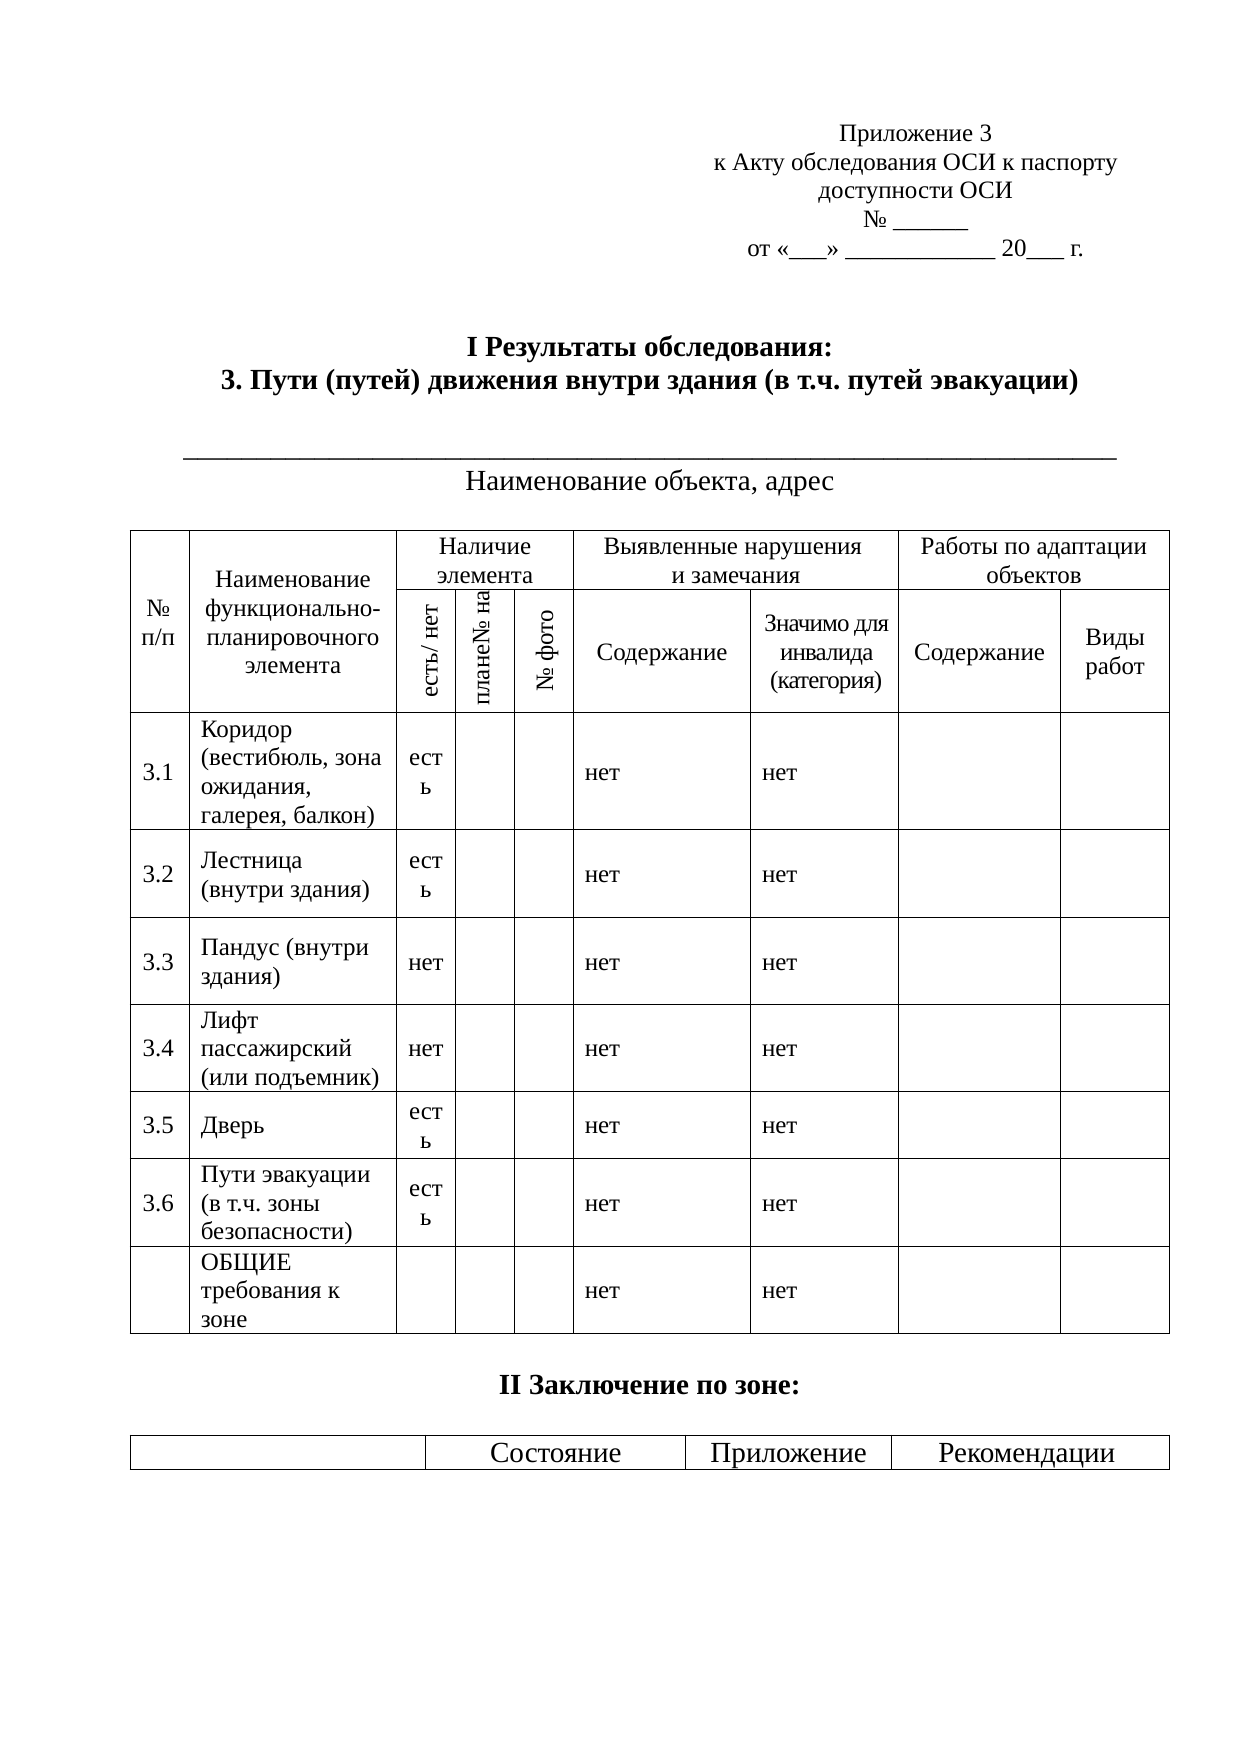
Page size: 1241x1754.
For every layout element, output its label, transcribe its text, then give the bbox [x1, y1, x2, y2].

table_cell [515, 1092, 573, 1157]
table_cell нет [574, 1159, 750, 1246]
table_cell нет [751, 1159, 898, 1246]
table_cell [1061, 918, 1169, 1004]
table_cell [899, 713, 1060, 829]
table_cell нет [574, 830, 750, 917]
table_cell 3.3 [131, 918, 189, 1004]
table_cell № на плане [456, 590, 514, 712]
table_header Наименование функционально-планировочного элемента [190, 531, 396, 712]
table_cell [899, 1092, 1060, 1157]
table_cell нет [751, 1247, 898, 1333]
table_header Состояние [426, 1436, 685, 1469]
table_cell Виды работ [1061, 590, 1169, 712]
text I Результаты обследования: [177, 329, 1122, 362]
table_header Приложение [686, 1436, 891, 1469]
text Приложение 3 [709, 118, 1122, 147]
table_cell Дверь [190, 1092, 396, 1157]
table_cell нет [574, 1092, 750, 1157]
table_cell [1061, 830, 1169, 917]
table_cell нет [574, 1247, 750, 1333]
table_cell 3.4 [131, 1005, 189, 1091]
table_cell Содержание [574, 590, 750, 712]
table_cell [1061, 713, 1169, 829]
table_header Рекомендации [892, 1436, 1169, 1469]
table_cell [456, 1159, 514, 1246]
text Наименование объекта, адрес [177, 463, 1122, 497]
table_cell [515, 1159, 573, 1246]
table_cell [515, 918, 573, 1004]
table_cell Значимо для инвалида (категория) [751, 590, 898, 712]
table_cell [397, 1247, 455, 1333]
table_cell есть [397, 1159, 455, 1246]
table_cell есть [397, 713, 455, 829]
text 3. Пути (путей) движения внутри здания (в т.ч. путей эвакуации) [177, 362, 1122, 396]
table_cell нет [751, 713, 898, 829]
table_header № п/п [131, 531, 189, 712]
table_cell [456, 713, 514, 829]
table_cell 3.2 [131, 830, 189, 917]
table_cell № фото [515, 590, 573, 712]
table_cell нет [397, 1005, 455, 1091]
table_cell Коридор (вестибюль, зона ожидания, галерея, балкон) [190, 713, 396, 829]
table_cell [899, 1247, 1060, 1333]
table_cell [899, 918, 1060, 1004]
table_cell [899, 1159, 1060, 1246]
table_header Работы по адаптации объектов [899, 531, 1169, 589]
table_cell нет [751, 830, 898, 917]
table_cell нет [751, 1005, 898, 1091]
table_cell нет [397, 918, 455, 1004]
table_cell 3.5 [131, 1092, 189, 1157]
text II Заключение по зоне: [177, 1367, 1122, 1401]
table_cell [131, 1247, 189, 1333]
table_cell [899, 830, 1060, 917]
table_cell Лестница (внутри здания) [190, 830, 396, 917]
table_header Выявленные нарушения и замечания [574, 531, 898, 589]
table_cell [1061, 1005, 1169, 1091]
table_cell Пути эвакуации (в т.ч. зоны безопасности) [190, 1159, 396, 1246]
text ________________________________________________________________ [177, 429, 1122, 463]
table_cell 3.6 [131, 1159, 189, 1246]
table_cell нет [751, 1092, 898, 1157]
table_cell [515, 713, 573, 829]
table_cell [456, 830, 514, 917]
table_cell [515, 830, 573, 917]
table_cell нет [574, 918, 750, 1004]
table_cell [456, 1005, 514, 1091]
table_cell [515, 1005, 573, 1091]
table_cell 3.1 [131, 713, 189, 829]
table_cell [1061, 1159, 1169, 1246]
table_cell [515, 1247, 573, 1333]
table_cell [899, 1005, 1060, 1091]
table_cell есть/ нет [397, 590, 455, 712]
table_cell Содержание [899, 590, 1060, 712]
table_cell [1061, 1247, 1169, 1333]
table_cell есть [397, 1092, 455, 1157]
table_cell нет [574, 713, 750, 829]
table_cell Лифт пассажирский (или подъемник) [190, 1005, 396, 1091]
table_cell [456, 1092, 514, 1157]
table_cell есть [397, 830, 455, 917]
table_cell Пандус (внутри здания) [190, 918, 396, 1004]
table_cell ОБЩИЕ требования к зоне [190, 1247, 396, 1333]
table_cell [1061, 1092, 1169, 1157]
table_cell нет [574, 1005, 750, 1091]
text к Акту обследования ОСИ к паспорту доступности ОСИ № ______ от «___» ____________ 20___ г. [709, 147, 1122, 262]
table_header [131, 1436, 425, 1469]
table_cell нет [751, 918, 898, 1004]
table_cell [456, 1247, 514, 1333]
table_header Наличие элемента [397, 531, 573, 589]
table_cell [456, 918, 514, 1004]
